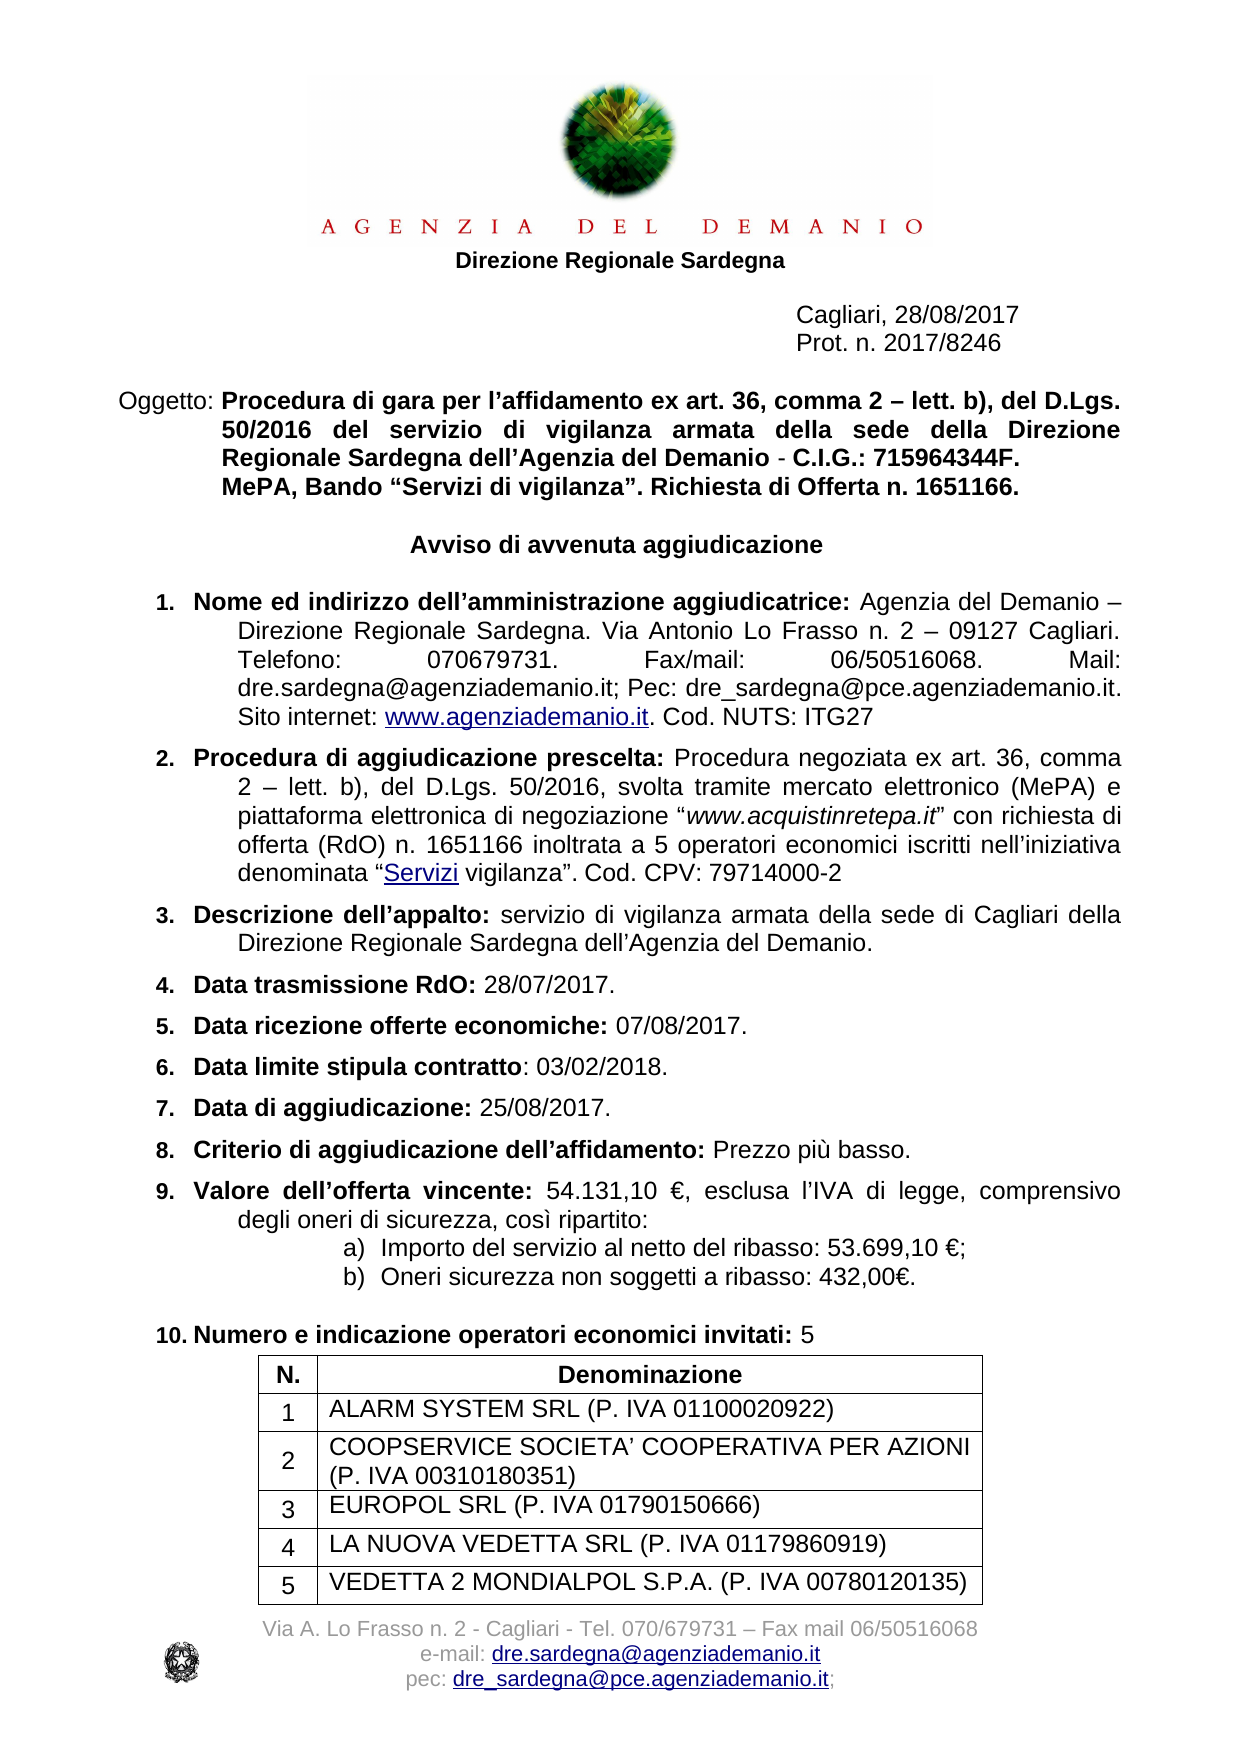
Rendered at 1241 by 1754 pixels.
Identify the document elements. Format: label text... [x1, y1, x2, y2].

text MePA, Bando “Servizi di vigilanza”. Richiesta di Offerta n. 1651166. [221, 472, 1122, 501]
list Numero e indicazione operatori economici invitati: 5 [156, 1320, 1122, 1348]
list Data trasmissione RdO: 28/07/2017. [156, 970, 1122, 998]
list Oneri sicurezza non soggetti a ribasso: 432,00€. [343, 1262, 1122, 1291]
table_cell 3 [259, 1491, 317, 1528]
table_cell 2 [259, 1432, 317, 1489]
table_cell EUROPOL SRL (P. IVA 01790150666) [318, 1491, 982, 1528]
list Descrizione dell’appalto: servizio di vigilanza armata della sede di Cagliari della Direzione Regionale Sardegna dell’Agenzia del Demanio. [156, 900, 1122, 957]
table_cell 1 [259, 1394, 317, 1431]
text Oggetto: Procedura di gara per l’affidamento ex art. 36, comma 2 – lett. b), del D.Lgs. 50/2016 del servizio di vigilanza armata della sede della Direzione Regionale Sardegna dell’Agenzia del Demanio - C.I.G.: 715964344F. [118, 386, 1122, 472]
text Avviso di avvenuta aggiudicazione [118, 529, 1122, 558]
table_cell VEDETTA 2 MONDIALPOL S.P.A. (P. IVA 00780120135) [318, 1567, 982, 1604]
text Prot. n. 2017/8246 [708, 328, 1107, 357]
table_cell ALARM SYSTEM SRL (P. IVA 01100020922) [318, 1394, 982, 1431]
table_cell LA NUOVA VEDETTA SRL (P. IVA 01179860919) [318, 1529, 982, 1566]
table_header Denominazione [318, 1356, 982, 1393]
list Procedura di aggiudicazione prescelta: Procedura negoziata ex art. 36, comma 2 – lett. b), del D.Lgs. 50/2016, svolta tramite mercato elettronico (MePA) e piattaforma elettronica di negoziazione “www.acquistinretepa.it” con richiesta di offerta (RdO) n. 1651166 inoltrata a 5 operatori economici iscritti nell’iniziativa denominata “Servizi vigilanza”. Cod. CPV: 79714000-2 [156, 743, 1122, 887]
list Data limite stipula contratto: 03/02/2018. [156, 1052, 1122, 1081]
list Data di aggiudicazione: 25/08/2017. [156, 1093, 1122, 1122]
table_header N. [259, 1356, 317, 1393]
table_cell 5 [259, 1567, 317, 1604]
list Valore dell’offerta vincente: 54.131,10 €, esclusa l’IVA di legge, comprensivo degli oneri di sicurezza, così ripartito: [156, 1176, 1122, 1233]
table_cell 4 [259, 1529, 317, 1566]
list Criterio di aggiudicazione dell’affidamento: Prezzo più basso. [156, 1135, 1122, 1163]
list Importo del servizio al netto del ribasso: 53.699,10 €; [343, 1233, 1122, 1262]
table_cell COOPSERVICE SOCIETA’ COOPERATIVA PER AZIONI (P. IVA 00310180351) [318, 1432, 982, 1489]
text Cagliari, 28/08/2017 [708, 299, 1107, 328]
list Nome ed indirizzo dell’amministrazione aggiudicatrice: Agenzia del Demanio – Direzione Regionale Sardegna. Via Antonio Lo Frasso n. 2 – 09127 Cagliari. Telefono: 070679731. Fax/mail: 06/50516068. Mail: dre.sardegna@agenziademanio.it; Pec: dre_sardegna@pce.agenziademanio.it. Sito internet: www.agenziademanio.it. Cod. NUTS: ITG27 [156, 587, 1122, 731]
list Data ricezione offerte economiche: 07/08/2017. [156, 1011, 1122, 1040]
